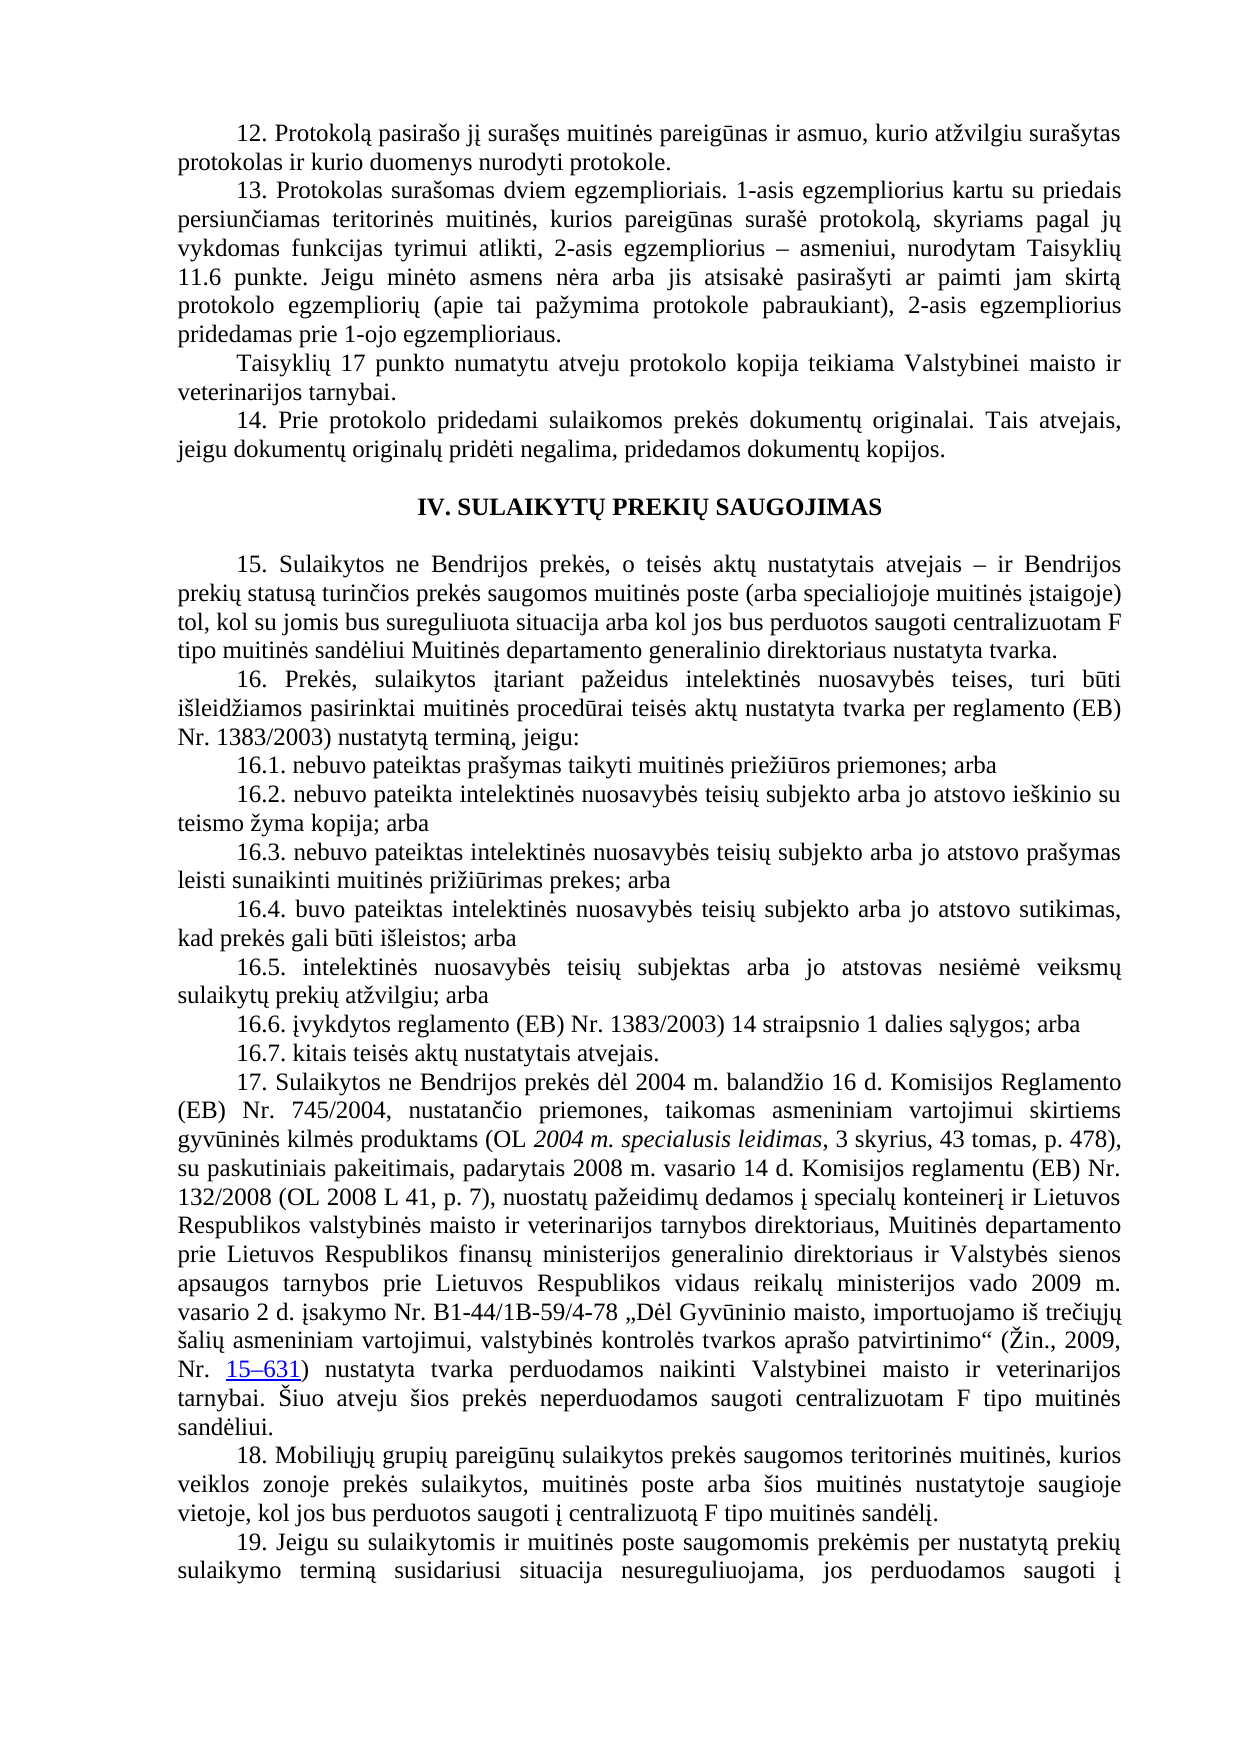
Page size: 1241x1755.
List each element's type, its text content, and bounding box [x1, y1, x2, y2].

text IV. SULAIKYTŲ PREKIŲ SAUGOJIMAS [177, 492, 1122, 521]
text 12. Protokolą pasirašo jį surašęs muitinės pareigūnas ir asmuo, kurio atžvilgiu surašytas protokolas ir kurio duomenys nurodyti protokole. [177, 118, 1122, 176]
text 14. Prie protokolo pridedami sulaikomos prekės dokumentų originalai. Tais atvejais, jeigu dokumentų originalų pridėti negalima, pridedamos dokumentų kopijos. [177, 406, 1122, 463]
text Taisyklių 17 punkto numatytu atveju protokolo kopija teikiama Valstybinei maisto ir veterinarijos tarnybai. [177, 348, 1122, 406]
text 16.2. nebuvo pateikta intelektinės nuosavybės teisių subjekto arba jo atstovo ieškinio su teismo žyma kopija; arba [177, 779, 1122, 837]
text 15. Sulaikytos ne Bendrijos prekės, o teisės aktų nustatytais atvejais – ir Bendrijos prekių statusą turinčios prekės saugomos muitinės poste (arba specialiojoje muitinės įstaigoje) tol, kol su jomis bus sureguliuota situacija arba kol jos bus perduotos saugoti centralizuotam F tipo muitinės sandėliui Muitinės departamento generalinio direktoriaus nustatyta tvarka. [177, 549, 1122, 664]
text 19. Jeigu su sulaikytomis ir muitinės poste saugomomis prekėmis per nustatytą prekių sulaikymo terminą susidariusi situacija nesureguliuojama, jos perduodamos saugoti į [177, 1527, 1122, 1584]
text 13. Protokolas surašomas dviem egzemplioriais. 1-asis egzempliorius kartu su priedais persiunčiamas teritorinės muitinės, kurios pareigūnas surašė protokolą, skyriams pagal jų vykdomas funkcijas tyrimui atlikti, 2-asis egzempliorius – asmeniui, nurodytam Taisyklių 11.6 punkte. Jeigu minėto asmens nėra arba jis atsisakė pasirašyti ar paimti jam skirtą protokolo egzempliorių (apie tai pažymima protokole pabraukiant), 2-asis egzempliorius pridedamas prie 1-ojo egzemplioriaus. [177, 176, 1122, 348]
text 16.7. kitais teisės aktų nustatytais atvejais. [177, 1038, 1122, 1067]
text 16. Prekės, sulaikytos įtariant pažeidus intelektinės nuosavybės teises, turi būti išleidžiamos pasirinktai muitinės procedūrai teisės aktų nustatyta tvarka per reglamento (EB) Nr. 1383/2003) nustatytą terminą, jeigu: [177, 664, 1122, 751]
text 16.6. įvykdytos reglamento (EB) Nr. 1383/2003) 14 straipsnio 1 dalies sąlygos; arba [177, 1009, 1122, 1038]
text 16.1. nebuvo pateiktas prašymas taikyti muitinės priežiūros priemones; arba [177, 751, 1122, 779]
text 17. Sulaikytos ne Bendrijos prekės dėl 2004 m. balandžio 16 d. Komisijos Reglamento (EB) Nr. 745/2004, nustatančio priemones, taikomas asmeniniam vartojimui skirtiems gyvūninės kilmės produktams (OL 2004 m. specialusis leidimas, 3 skyrius, 43 tomas, p. 478), su paskutiniais pakeitimais, padarytais 2008 m. vasario 14 d. Komisijos reglamentu (EB) Nr. 132/2008 (OL 2008 L 41, p. 7), nuostatų pažeidimų dedamos į specialų konteinerį ir Lietuvos Respublikos valstybinės maisto ir veterinarijos tarnybos direktoriaus, Muitinės departamento prie Lietuvos Respublikos finansų ministerijos generalinio direktoriaus ir Valstybės sienos apsaugos tarnybos prie Lietuvos Respublikos vidaus reikalų ministerijos vado 2009 m. vasario 2 d. įsakymo Nr. B1-44/1B-59/4-78 „Dėl Gyvūninio maisto, importuojamo iš trečiųjų šalių asmeniniam vartojimui, valstybinės kontrolės tvarkos aprašo patvirtinimo“ (Žin., 2009, Nr. 15–631) nustatyta tvarka perduodamos naikinti Valstybinei maisto ir veterinarijos tarnybai. Šiuo atveju šios prekės neperduodamos saugoti centralizuotam F tipo muitinės sandėliui. [177, 1067, 1122, 1441]
text 16.5. intelektinės nuosavybės teisių subjektas arba jo atstovas nesiėmė veiksmų sulaikytų prekių atžvilgiu; arba [177, 952, 1122, 1009]
text 16.3. nebuvo pateiktas intelektinės nuosavybės teisių subjekto arba jo atstovo prašymas leisti sunaikinti muitinės prižiūrimas prekes; arba [177, 837, 1122, 894]
text 18. Mobiliųjų grupių pareigūnų sulaikytos prekės saugomos teritorinės muitinės, kurios veiklos zonoje prekės sulaikytos, muitinės poste arba šios muitinės nustatytoje saugioje vietoje, kol jos bus perduotos saugoti į centralizuotą F tipo muitinės sandėlį. [177, 1441, 1122, 1527]
text 16.4. buvo pateiktas intelektinės nuosavybės teisių subjekto arba jo atstovo sutikimas, kad prekės gali būti išleistos; arba [177, 894, 1122, 952]
